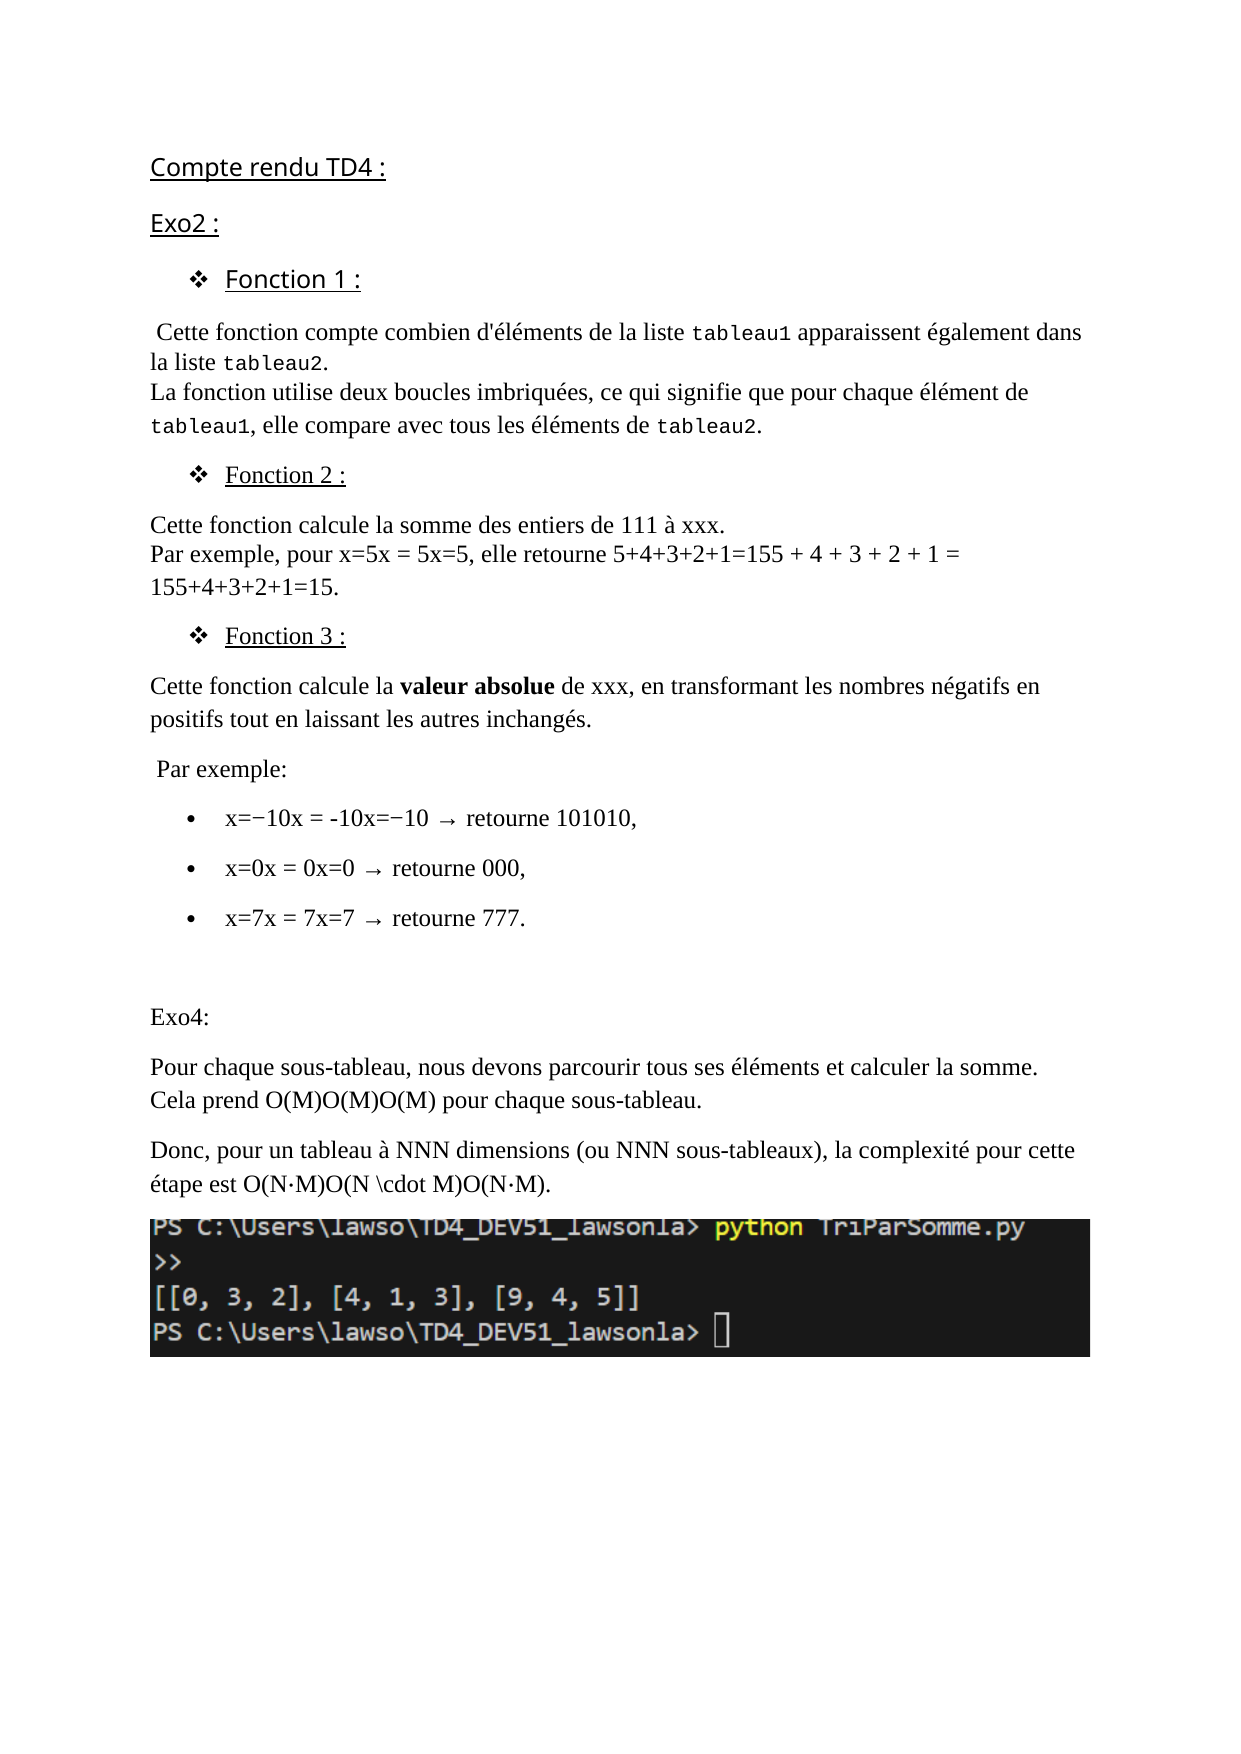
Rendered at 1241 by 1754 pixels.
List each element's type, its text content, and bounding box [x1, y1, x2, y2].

list Fonction 3 : [187, 621, 1090, 650]
list x=−10x = -10x=−10 → retourne 101010, [187, 803, 1090, 832]
text Cette fonction calcule la valeur absolue de xxx, en transformant les nombres négatifs en positifs tout en laissant les autres inchangés. [150, 671, 1090, 733]
text Par exemple, pour x=5x = 5x=5, elle retourne 5+4+3+2+1=155 + 4 + 3 + 2 + 1 = 155+4+3+2+1=15. [150, 539, 1090, 601]
text Cette fonction calcule la somme des entiers de 111 à xxx. [150, 510, 1090, 539]
list x=0x = 0x=0 → retourne 000, [187, 853, 1090, 882]
text Donc, pour un tableau à NNN dimensions (ou NNN sous-tableaux), la complexité pour cette étape est O(N⋅M)O(N \cdot M)O(N⋅M). [150, 1135, 1090, 1198]
text Par exemple: [150, 754, 1090, 783]
text Cette fonction compte combien d'éléments de la liste tableau1 apparaissent également dans la liste tableau2. [150, 317, 1090, 377]
text La fonction utilise deux boucles imbriquées, ce qui signifie que pour chaque élément de tableau1, elle compare avec tous les éléments de tableau2. [150, 377, 1090, 439]
text Exo4: [150, 1002, 1090, 1031]
list Fonction 1 : [187, 262, 1090, 296]
text Pour chaque sous-tableau, nous devons parcourir tous ses éléments et calculer la somme. Cela prend O(M)O(M)O(M) pour chaque sous-tableau. [150, 1052, 1090, 1114]
list Fonction 2 : [187, 460, 1090, 489]
list x=7x = 7x=7 → retourne 777. [187, 903, 1090, 932]
text Compte rendu TD4 : [150, 150, 1090, 184]
text Exo2 : [150, 206, 1090, 240]
